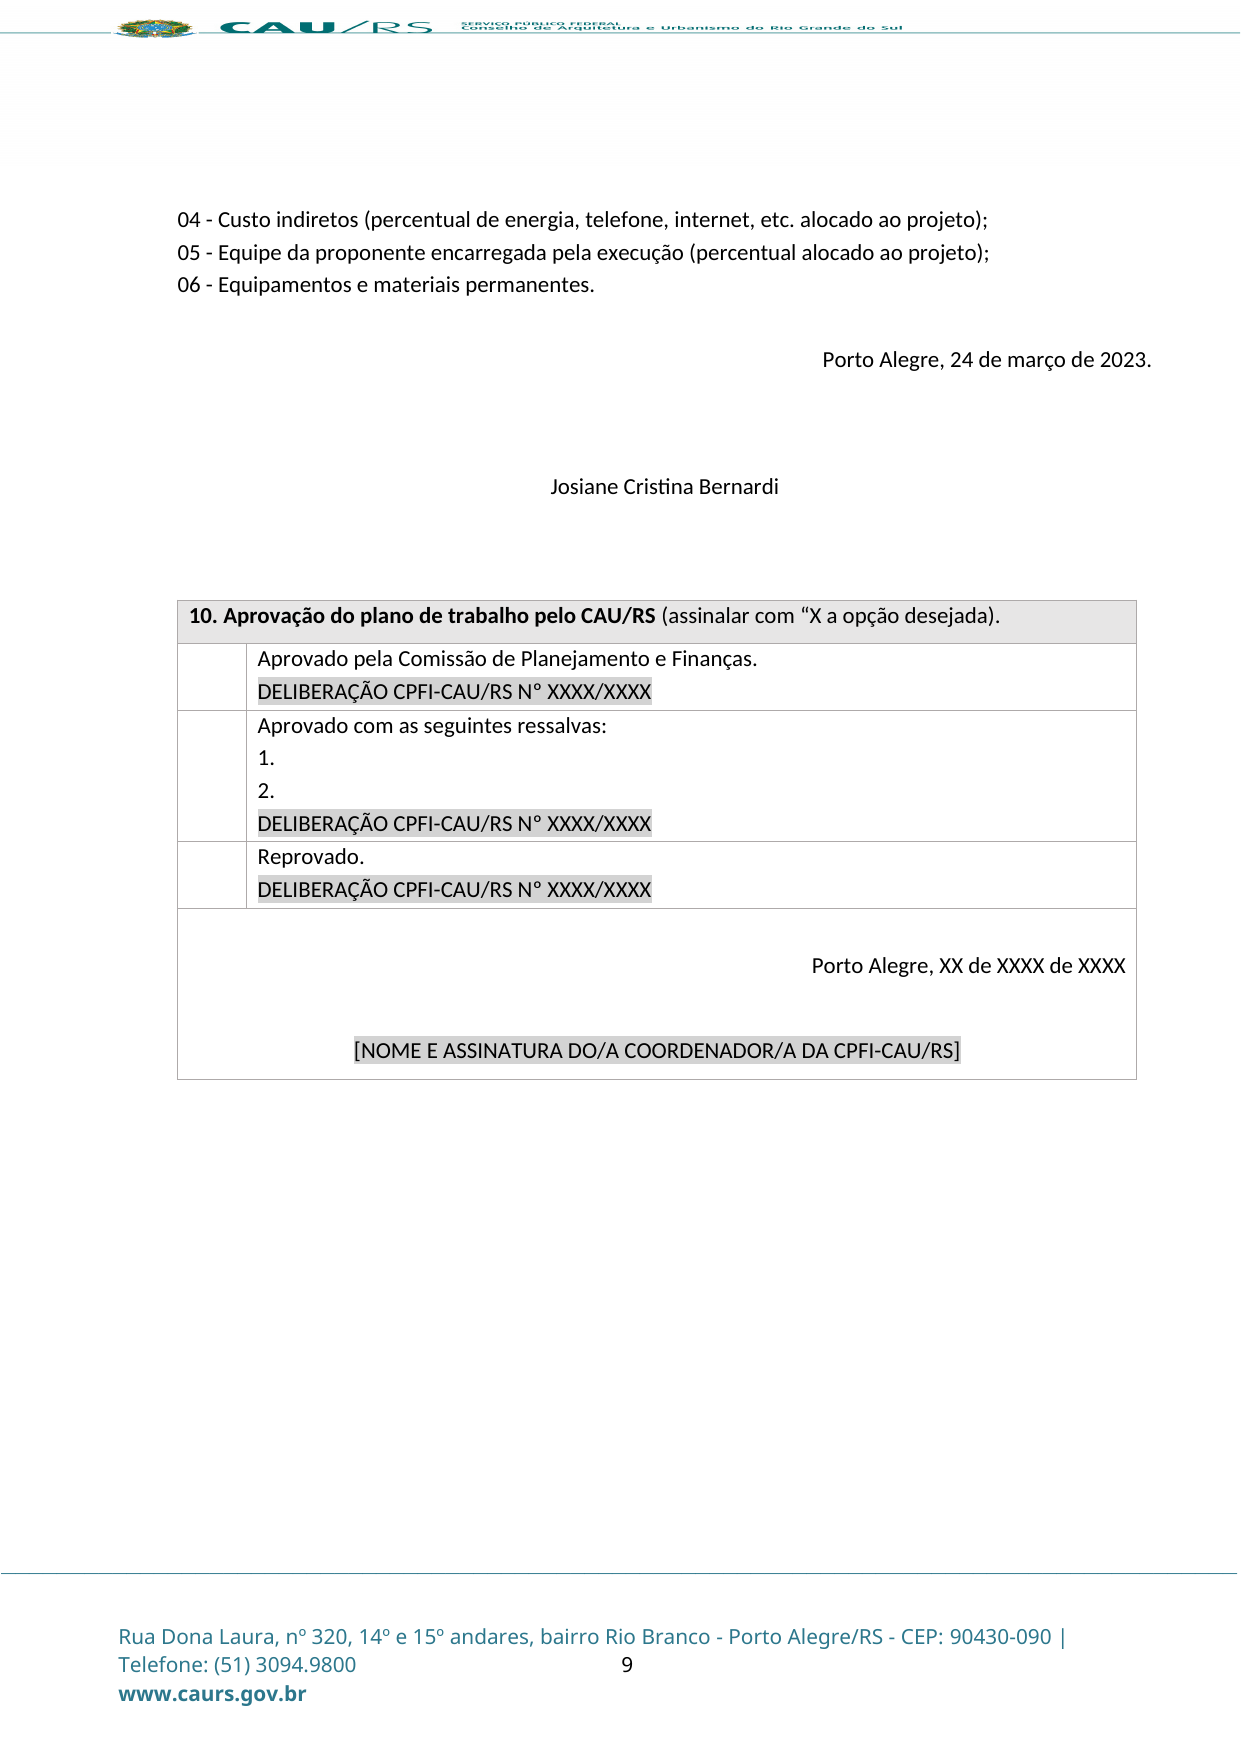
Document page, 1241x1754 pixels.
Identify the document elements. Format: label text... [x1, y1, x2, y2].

table_cell [178, 842, 246, 907]
text Porto Alegre, 24 de março de 2023. [177, 345, 1152, 373]
table_cell Aprovado pela Comissão de Planejamento e Finanças. DELIBERAÇÃO CPFI-CAU/RS Nº XXXX/XXXX [247, 644, 1136, 709]
text 05 - Equipe da proponente encarregada pela execução (percentual alocado ao projeto); [177, 238, 1152, 266]
table_cell Reprovado. DELIBERAÇÃO CPFI-CAU/RS Nº XXXX/XXXX [247, 842, 1136, 907]
table_header 10. Aprovação do plano de trabalho pelo CAU/RS (assinalar com “X a opção desejada). [178, 601, 1136, 643]
table_cell [178, 644, 246, 709]
table_cell Porto Alegre, XX de XXXX de XXXX [NOME E ASSINATURA DO/A COORDENADOR/A DA CPFI-CAU/RS] [178, 909, 1136, 1078]
text Josiane Cristina Bernardi [177, 472, 1152, 501]
table_cell Aprovado com as seguintes ressalvas: 1. 2. DELIBERAÇÃO CPFI-CAU/RS Nº XXXX/XXXX [247, 711, 1136, 841]
table_cell [178, 711, 246, 841]
text 04 - Custo indiretos (percentual de energia, telefone, internet, etc. alocado ao projeto); [177, 205, 1152, 233]
text 06 - Equipamentos e materiais permanentes. [177, 270, 1152, 298]
